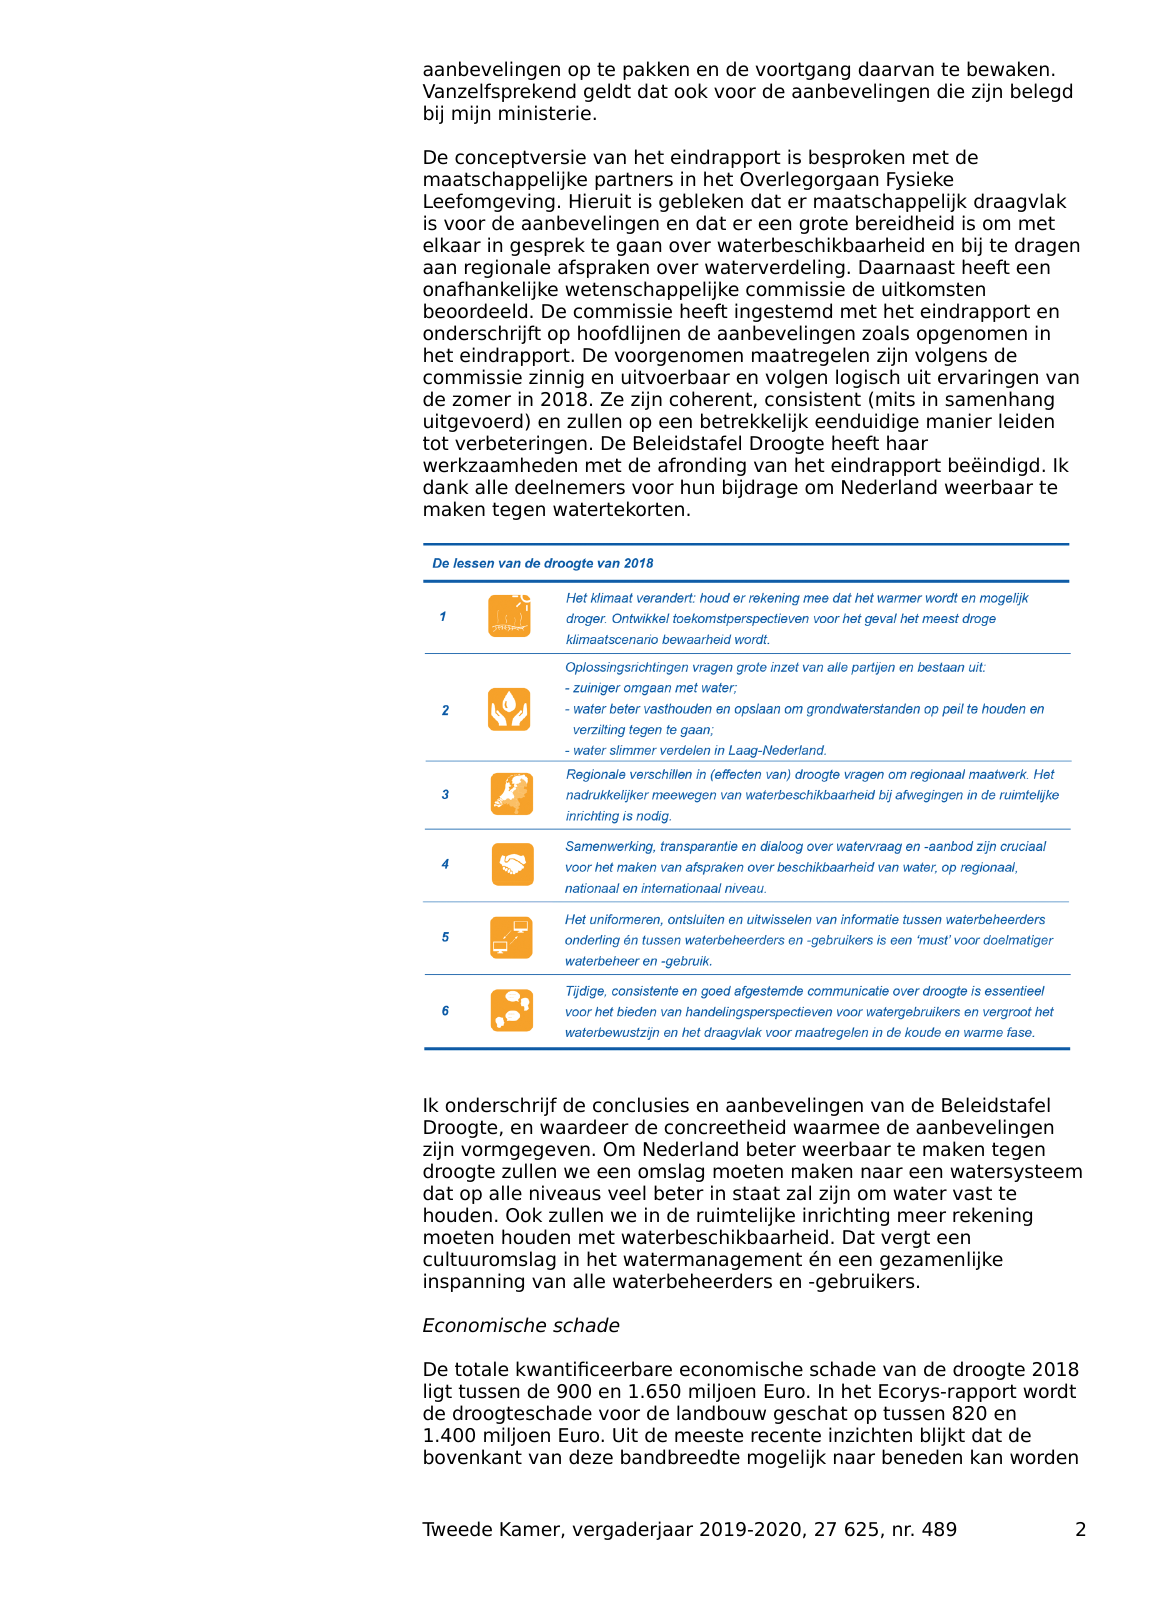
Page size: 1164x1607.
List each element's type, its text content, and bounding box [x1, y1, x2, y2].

subtitle Economische schade [422, 1315, 1087, 1337]
picture [422, 543, 1072, 1051]
text aanbevelingen op te pakken en de voortgang daarvan te bewaken. Vanzelfsprekend geldt dat ook voor de aanbevelingen die zijn belegd bij mijn ministerie. [422, 59, 1087, 125]
text Ik onderschrijf de conclusies en aanbevelingen van de Beleidstafel Droogte, en waardeer de concreetheid waarmee de aanbevelingen zijn vormgegeven. Om Nederland beter weerbaar te maken tegen droogte zullen we een omslag moeten maken naar een watersysteem dat op alle niveaus veel beter in staat zal zijn om water vast te houden. Ook zullen we in de ruimtelijke inrichting meer rekening moeten houden met waterbeschikbaarheid. Dat vergt een cultuuromslag in het watermanagement én een gezamenlijke inspanning van alle waterbeheerders en -gebruikers. [422, 1095, 1087, 1293]
text De conceptversie van het eindrapport is besproken met de maatschappelijke partners in het Overlegorgaan Fysieke Leefomgeving. Hieruit is gebleken dat er maatschappelijk draagvlak is voor de aanbevelingen en dat er een grote bereidheid is om met elkaar in gesprek te gaan over waterbeschikbaarheid en bij te dragen aan regionale afspraken over waterverdeling. Daarnaast heeft een onafhankelijke wetenschappelijke commissie de uitkomsten beoordeeld. De commissie heeft ingestemd met het eindrapport en onderschrijft op hoofdlijnen de aanbevelingen zoals opgenomen in het eindrapport. De voorgenomen maatregelen zijn volgens de commissie zinnig en uitvoerbaar en volgen logisch uit ervaringen van de zomer in 2018. Ze zijn coherent, consistent (mits in samenhang uitgevoerd) en zullen op een betrekkelijk eenduidige manier leiden tot verbeteringen. De Beleidstafel Droogte heeft haar werkzaamheden met de afronding van het eindrapport beëindigd. Ik dank alle deelnemers voor hun bijdrage om Nederland weerbaar te maken tegen watertekorten. [422, 147, 1087, 521]
text De totale kwantificeerbare economische schade van de droogte 2018 ligt tussen de 900 en 1.650 miljoen Euro. In het Ecorys-rapport wordt de droogteschade voor de landbouw geschat op tussen 820 en 1.400 miljoen Euro. Uit de meeste recente inzichten blijkt dat de bovenkant van deze bandbreedte mogelijk naar beneden kan worden [422, 1359, 1087, 1469]
